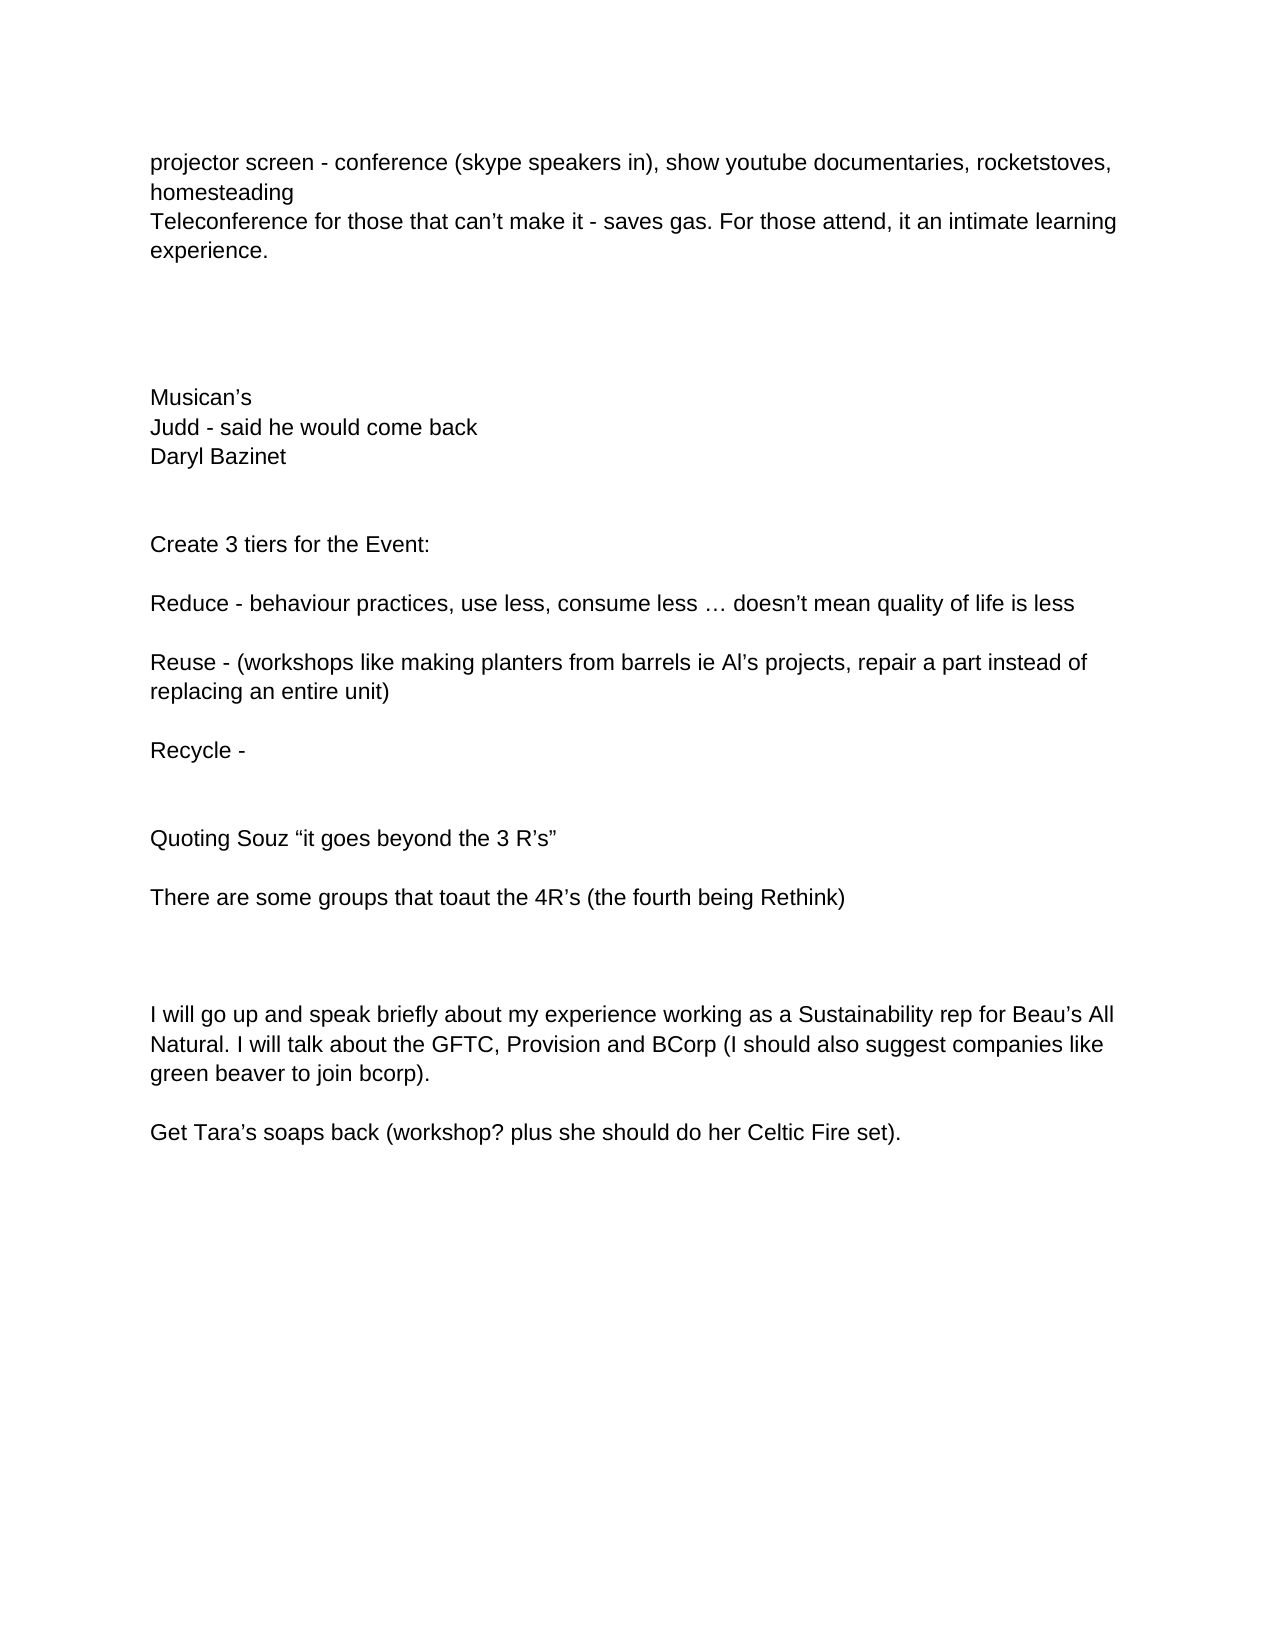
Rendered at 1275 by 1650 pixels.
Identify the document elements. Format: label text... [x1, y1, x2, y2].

text Musican’s [150, 385, 1125, 411]
text Judd - said he would come back [150, 414, 1125, 440]
text Recycle - [150, 737, 1125, 763]
text Get Tara’s soaps back (workshop? plus she should do her Celtic Fire set). [150, 1119, 1125, 1145]
text Reuse - (workshops like making planters from barrels ie Al’s projects, repair a part instead of replacing an entire unit) [150, 649, 1125, 704]
text Reduce - behaviour practices, use less, consume less … doesn’t mean quality of life is less [150, 591, 1125, 616]
text projector screen - conference (skype speakers in), show youtube documentaries, rocketstoves, homesteading [150, 150, 1125, 205]
text Create 3 tiers for the Event: [150, 532, 1125, 557]
text Daryl Bazinet [150, 444, 1125, 469]
text There are some groups that toaut the 4R’s (the fourth being Rethink) [150, 884, 1125, 910]
text Quoting Souz “it goes beyond the 3 R’s” [150, 826, 1125, 851]
text Teleconference for those that can’t make it - saves gas. For those attend, it an intimate learning experience. [150, 209, 1125, 264]
text I will go up and speak briefly about my experience working as a Sustainability rep for Beau’s All Natural. I will talk about the GFTC, Provision and BCorp (I should also suggest companies like green beaver to join bcorp). [150, 1002, 1125, 1086]
